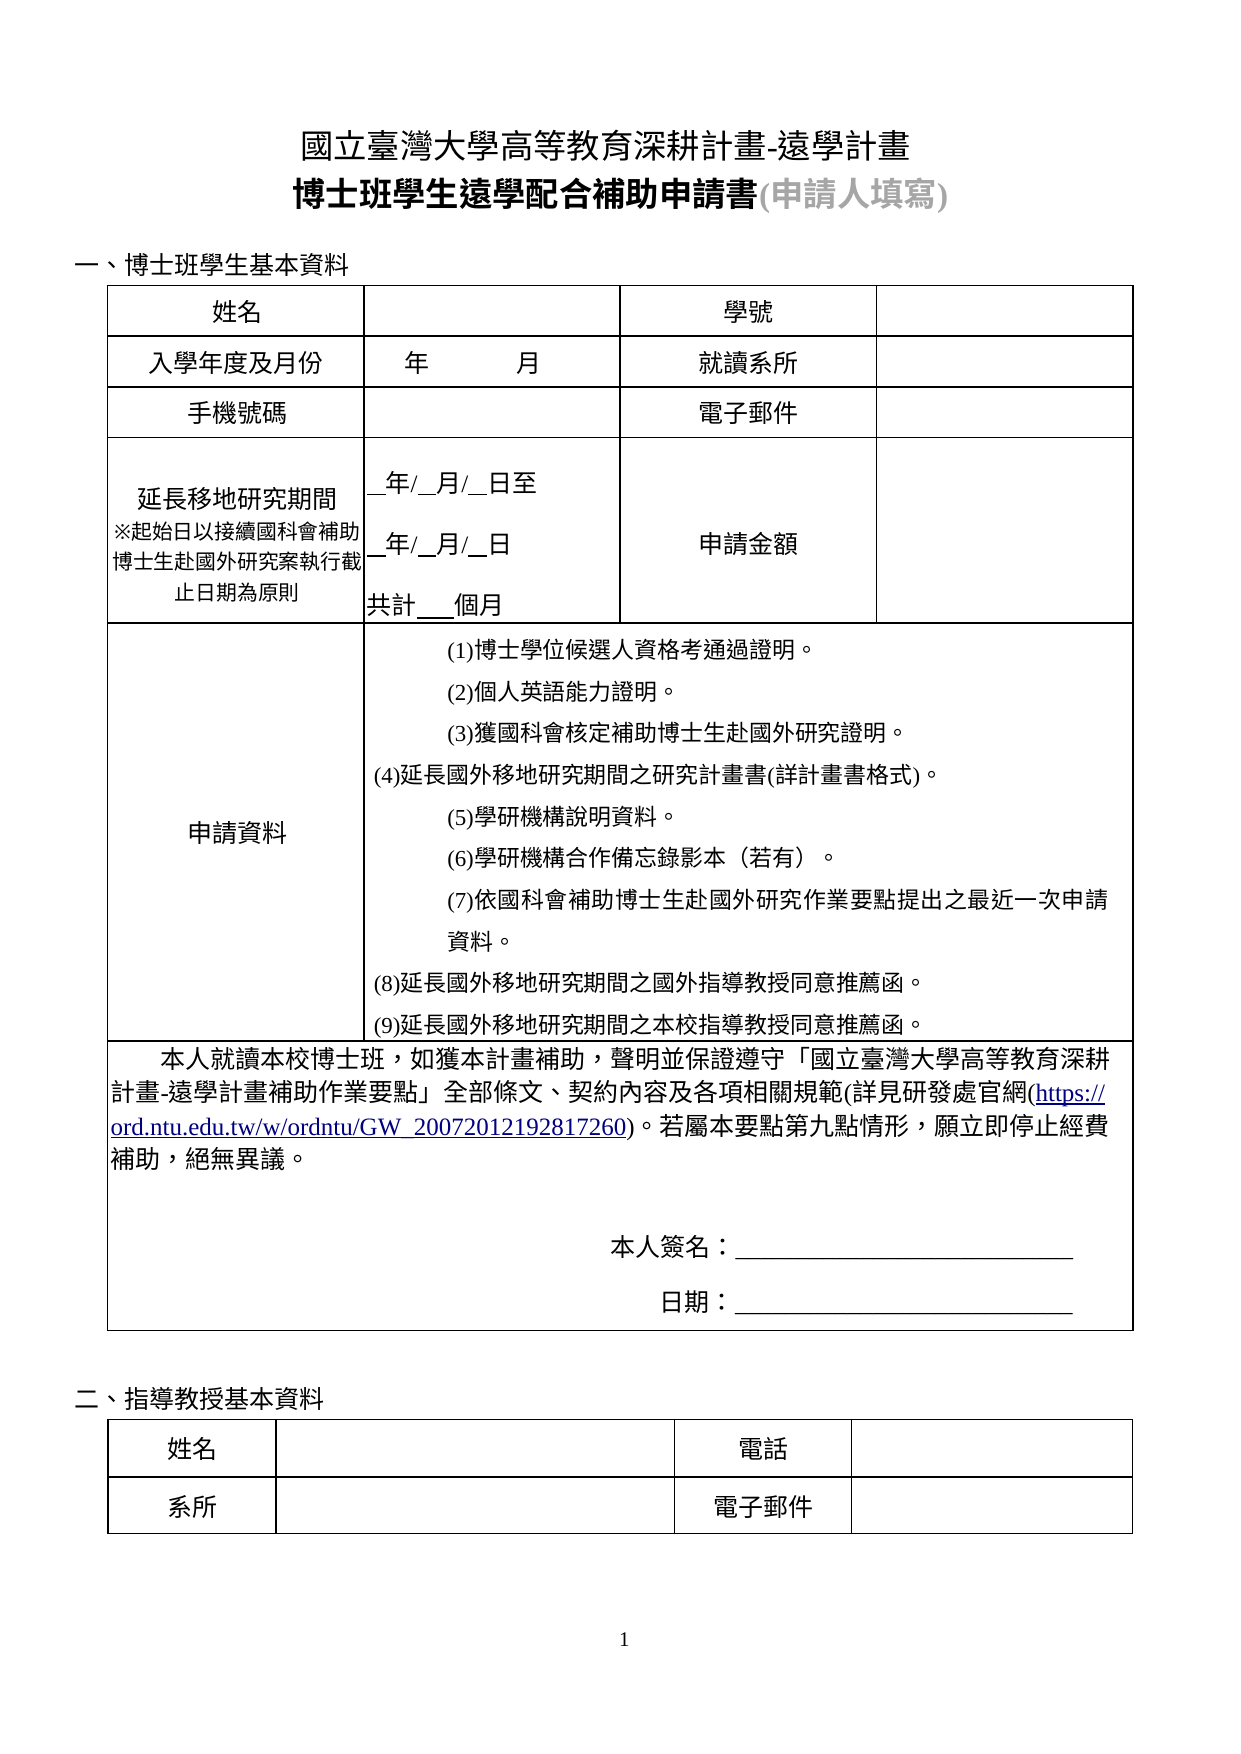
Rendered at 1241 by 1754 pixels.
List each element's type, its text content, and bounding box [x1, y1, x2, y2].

text 一、博士班學生基本資料 [74, 222, 1163, 285]
table_cell 電子郵件 [675, 1478, 851, 1533]
table_cell 年 月 [365, 337, 619, 386]
table_header [365, 286, 619, 335]
table_header 姓名 [109, 1420, 275, 1476]
table_cell 申請金額 [621, 438, 876, 622]
text 博士班學生遠學配合補助申請書(申請人填寫) [74, 168, 1166, 216]
table_header 電話 [675, 1420, 851, 1476]
table_cell 系所 [109, 1478, 275, 1533]
table_cell 申請資料 [108, 624, 363, 1040]
table_cell [877, 337, 1132, 386]
table_cell 本人就讀本校博士班，如獲本計畫補助，聲明並保證遵守「國立臺灣大學高等教育深耕計畫-遠學計畫補助作業要點」全部條文、契約內容及各項相關規範(詳見研發處官網(https://ord.ntu.edu.tw/w/ordntu/GW_20072012192817260)。若屬本要點第九點情形，願立即停止經費補助，絕無異議。 本人簽名： ___________________________ 日期： ___________________________ [108, 1042, 1132, 1330]
table_cell [365, 388, 619, 437]
table_cell [277, 1478, 674, 1533]
table_header [877, 286, 1132, 335]
table_header 學號 [621, 286, 876, 335]
table_cell 延長移地研究期間 ※起始日以接續國科會補助博士生赴國外研究案執行截止日期為原則 [108, 438, 363, 622]
table_cell [877, 388, 1132, 437]
text 國立臺灣大學高等教育深耕計畫-遠學計畫 [74, 119, 1137, 168]
table_cell 就讀系所 [621, 337, 876, 386]
table_cell 博士學位候選人資格考通過證明。 個人英語能力證明。 獲國科會核定補助博士生赴國外研究證明。 延長國外移地研究期間之研究計畫書(詳計畫書格式)。 學研機構說明資料。 學研機構合作備忘錄影本（若有）。 依國科會補助博士生赴國外研究作業要點提出之最近一次申請資料。 延長國外移地研究期間之國外指導教授同意推薦函。 延長國外移地研究期間之本校指導教授同意推薦函。 [365, 624, 1132, 1040]
table_header [277, 1420, 674, 1476]
table_cell 年/ 月/ 日至 年/ 月/ 日 共計 個月 [365, 438, 619, 622]
table_cell 手機號碼 [108, 388, 363, 437]
text 二、指導教授基本資料 [74, 1356, 1163, 1419]
table_cell 電子郵件 [621, 388, 876, 437]
table_cell 入學年度及月份 [108, 337, 363, 386]
table_header 姓名 [108, 286, 363, 335]
table_header [852, 1420, 1132, 1476]
table_cell [852, 1478, 1132, 1533]
table_cell [877, 438, 1132, 622]
